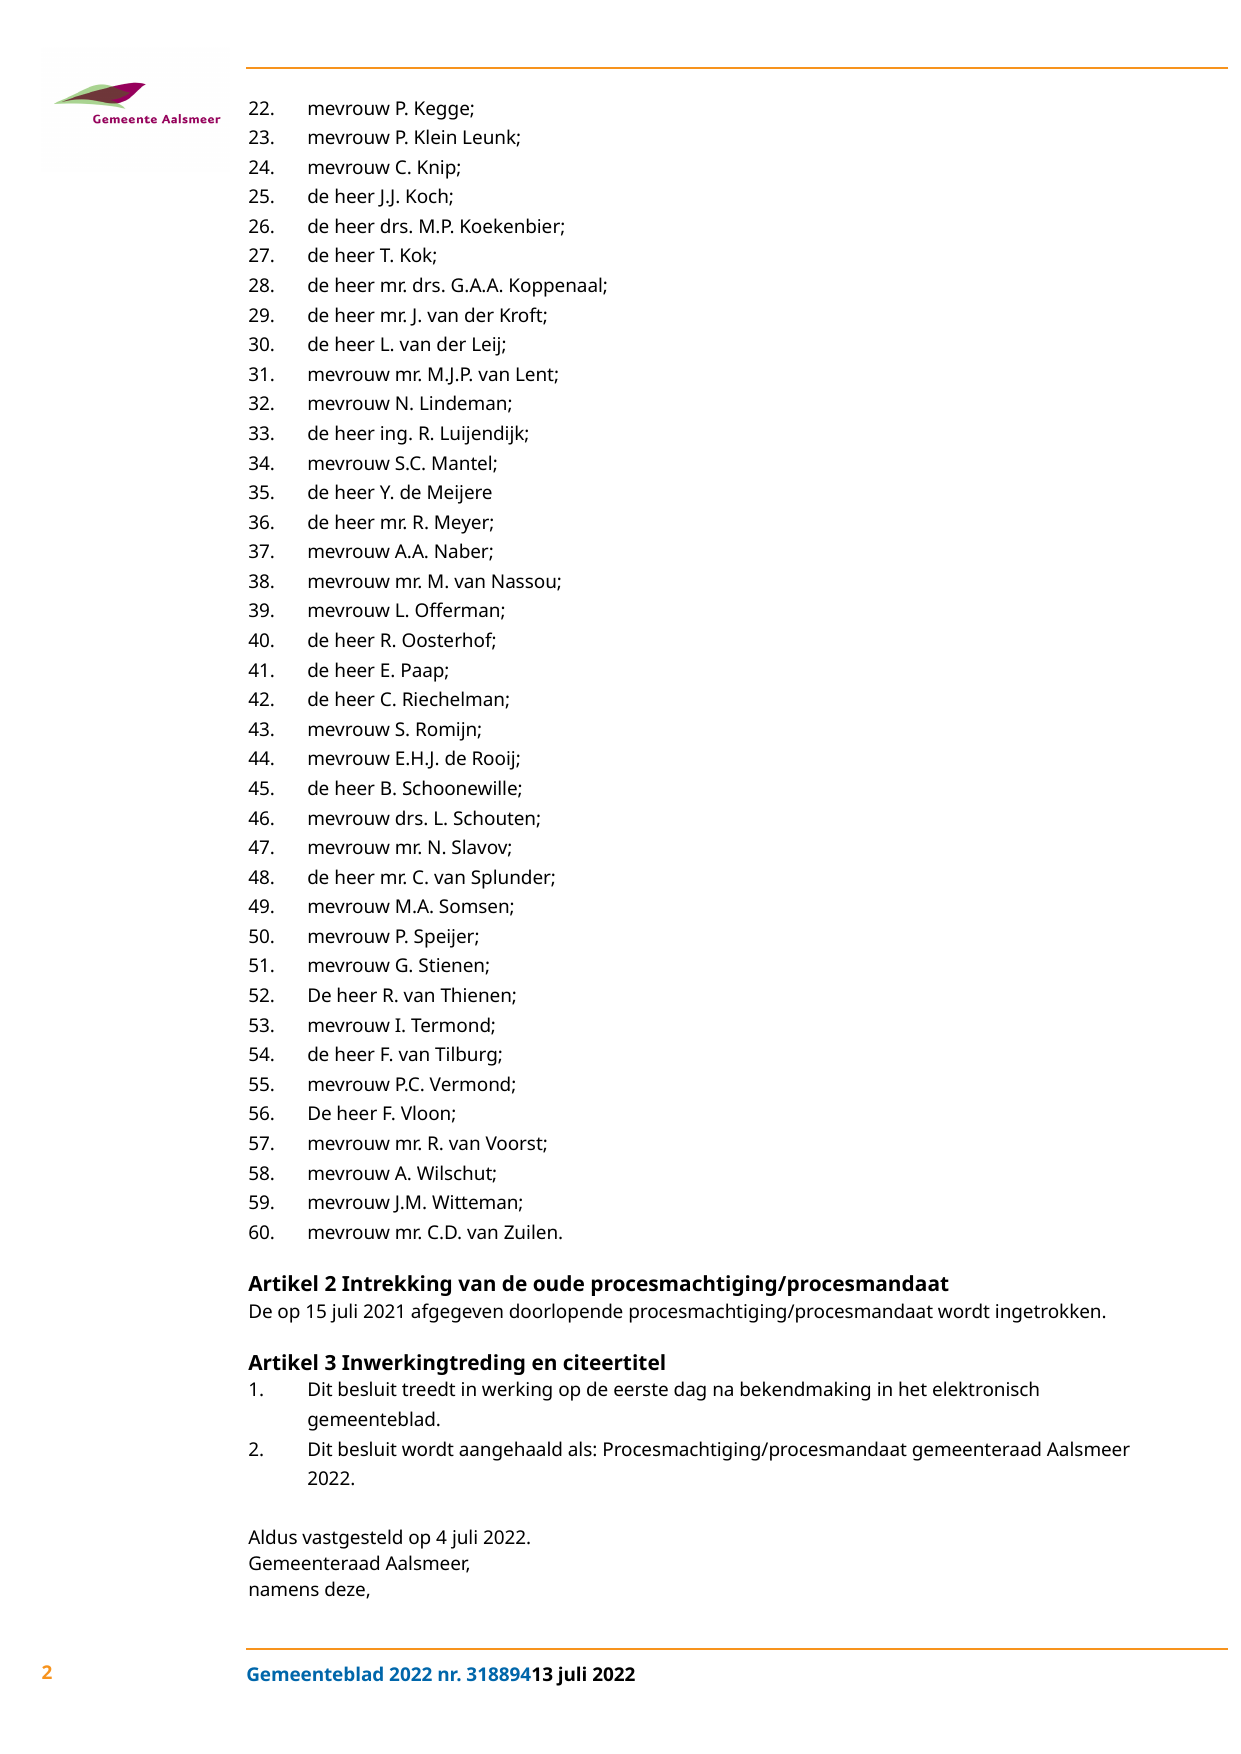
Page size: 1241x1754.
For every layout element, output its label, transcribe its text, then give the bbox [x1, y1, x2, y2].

list mevrouw P. Kegge; [248, 95, 1152, 121]
list mevrouw E.H.J. de Rooij; [248, 746, 1152, 771]
text Artikel 2 Intrekking van de oude procesmachtiging/procesmandaat [248, 1269, 1152, 1298]
list De heer R. van Thienen; [248, 982, 1152, 1008]
text De op 15 juli 2021 afgegeven doorlopende procesmachtiging/procesmandaat wordt ingetrokken. [248, 1298, 1152, 1323]
list de heer ing. R. Luijendijk; [248, 420, 1152, 446]
text namens deze, [248, 1576, 1152, 1602]
list Dit besluit treedt in werking op de eerste dag na bekendmaking in het elektronisch gemeenteblad. [248, 1377, 1152, 1432]
list de heer T. Kok; [248, 243, 1152, 268]
list de heer F. van Tilburg; [248, 1041, 1152, 1067]
list de heer mr. R. Meyer; [248, 509, 1152, 535]
list mevrouw C. Knip; [248, 154, 1152, 180]
list mevrouw P. Speijer; [248, 923, 1152, 949]
list mevrouw mr. M. van Nassou; [248, 568, 1152, 594]
text Aldus vastgesteld op 4 juli 2022. [248, 1524, 1152, 1550]
list mevrouw J.M. Witteman; [248, 1189, 1152, 1215]
list mevrouw P. Klein Leunk; [248, 124, 1152, 150]
list mevrouw M.A. Somsen; [248, 893, 1152, 919]
list de heer R. Oosterhof; [248, 627, 1152, 653]
list de heer drs. M.P. Koekenbier; [248, 213, 1152, 239]
list Dit besluit wordt aangehaald als: Procesmachtiging/procesmandaat gemeenteraad Aalsmeer 2022. [248, 1436, 1152, 1491]
picture [41, 47, 231, 172]
list mevrouw mr. R. van Voorst; [248, 1130, 1152, 1156]
text Artikel 3 Inwerkingtreding en citeertitel [248, 1348, 1152, 1377]
list mevrouw mr. M.J.P. van Lent; [248, 361, 1152, 387]
list de heer mr. J. van der Kroft; [248, 302, 1152, 328]
list mevrouw mr. C.D. van Zuilen. [248, 1219, 1152, 1245]
list mevrouw A. Wilschut; [248, 1160, 1152, 1186]
list de heer mr. C. van Splunder; [248, 864, 1152, 890]
list mevrouw G. Stienen; [248, 953, 1152, 978]
list mevrouw mr. N. Slavov; [248, 834, 1152, 860]
list mevrouw N. Lindeman; [248, 391, 1152, 416]
list de heer J.J. Koch; [248, 183, 1152, 209]
list mevrouw A.A. Naber; [248, 538, 1152, 564]
list mevrouw L. Offerman; [248, 598, 1152, 623]
list de heer E. Paap; [248, 657, 1152, 683]
list mevrouw P.C. Vermond; [248, 1071, 1152, 1097]
list de heer B. Schoonewille; [248, 775, 1152, 801]
list mevrouw drs. L. Schouten; [248, 805, 1152, 831]
list de heer Y. de Meijere [248, 479, 1152, 505]
list de heer mr. drs. G.A.A. Koppenaal; [248, 272, 1152, 298]
list de heer C. Riechelman; [248, 686, 1152, 712]
list mevrouw S.C. Mantel; [248, 450, 1152, 476]
text Gemeenteraad Aalsmeer, [248, 1550, 1152, 1576]
list mevrouw I. Termond; [248, 1012, 1152, 1038]
list De heer F. Vloon; [248, 1101, 1152, 1126]
list mevrouw S. Romijn; [248, 716, 1152, 742]
list de heer L. van der Leij; [248, 331, 1152, 357]
